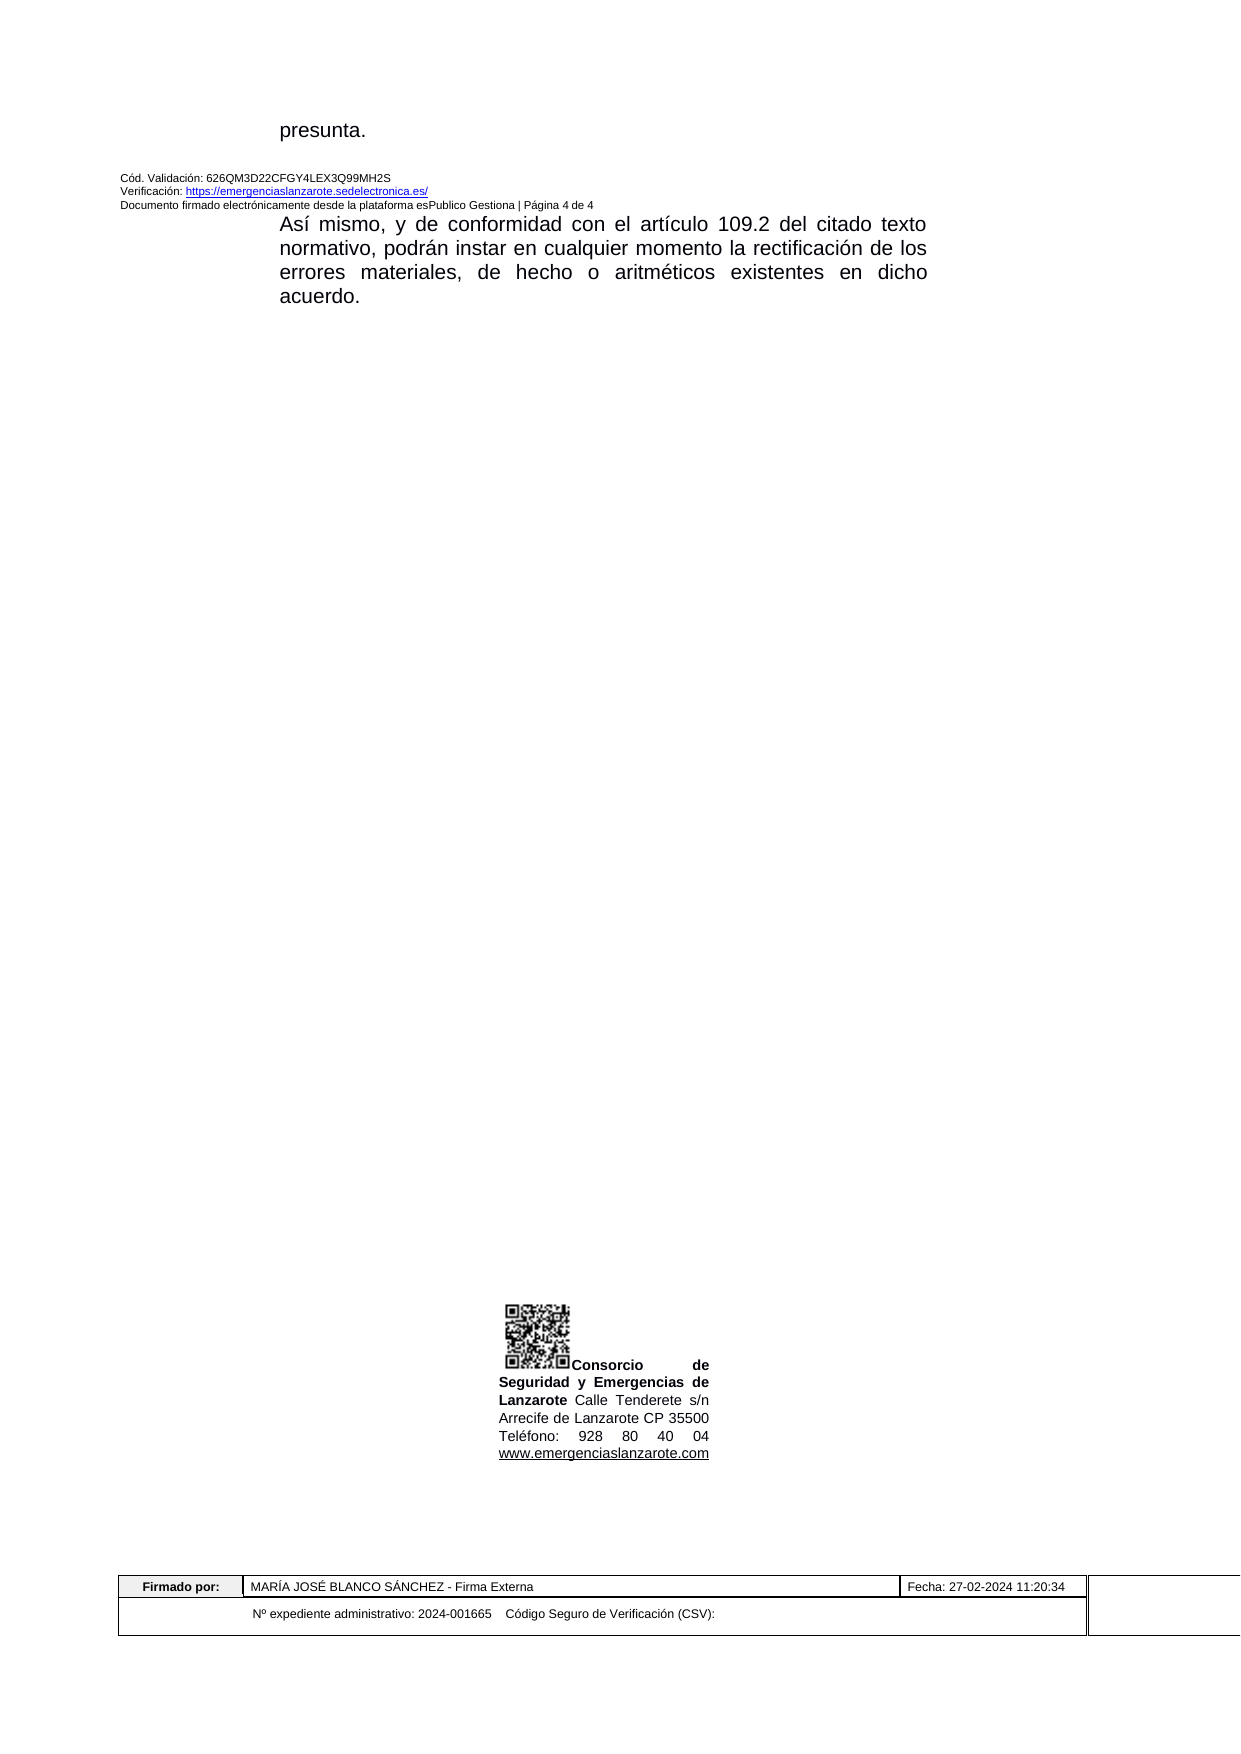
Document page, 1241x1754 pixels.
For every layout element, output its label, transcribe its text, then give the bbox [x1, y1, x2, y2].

table_header Firmado por: [119, 1576, 242, 1594]
table_header Fecha: 27-02-2024 11:20:34 [901, 1576, 1086, 1596]
table_cell Nº expediente administrativo: 2024-001665 Código Seguro de Verificación (CSV): [119, 1598, 1086, 1635]
text Consorcio de Seguridad y Emergencias de Lanzarote Calle Tenderete s/n Arrecife de Lanzarote CP 35500 Teléfono: 928 80 40 04 www.emergenciaslanzarote.com [498, 1303, 709, 1459]
text presunta. [279, 118, 928, 142]
table_header MARÍA JOSÉ BLANCO SÁNCHEZ - Firma Externa [244, 1576, 899, 1596]
text Verificación: https://emergenciaslanzarote.sedelectronica.es/ [120, 185, 928, 198]
table_header [1089, 1576, 1240, 1635]
text Documento firmado electrónicamente desde la plataforma esPublico Gestiona | Página 4 de 4 [120, 198, 928, 212]
text Cód. Validación: 626QM3D22CFGY4LEX3Q99MH2S [120, 172, 928, 185]
text Así mismo, y de conformidad con el artículo 109.2 del citado texto normativo, podrán instar en cualquier momento la rectificación de los errores materiales, de hecho o aritméticos existentes en dicho acuerdo. [279, 212, 928, 308]
